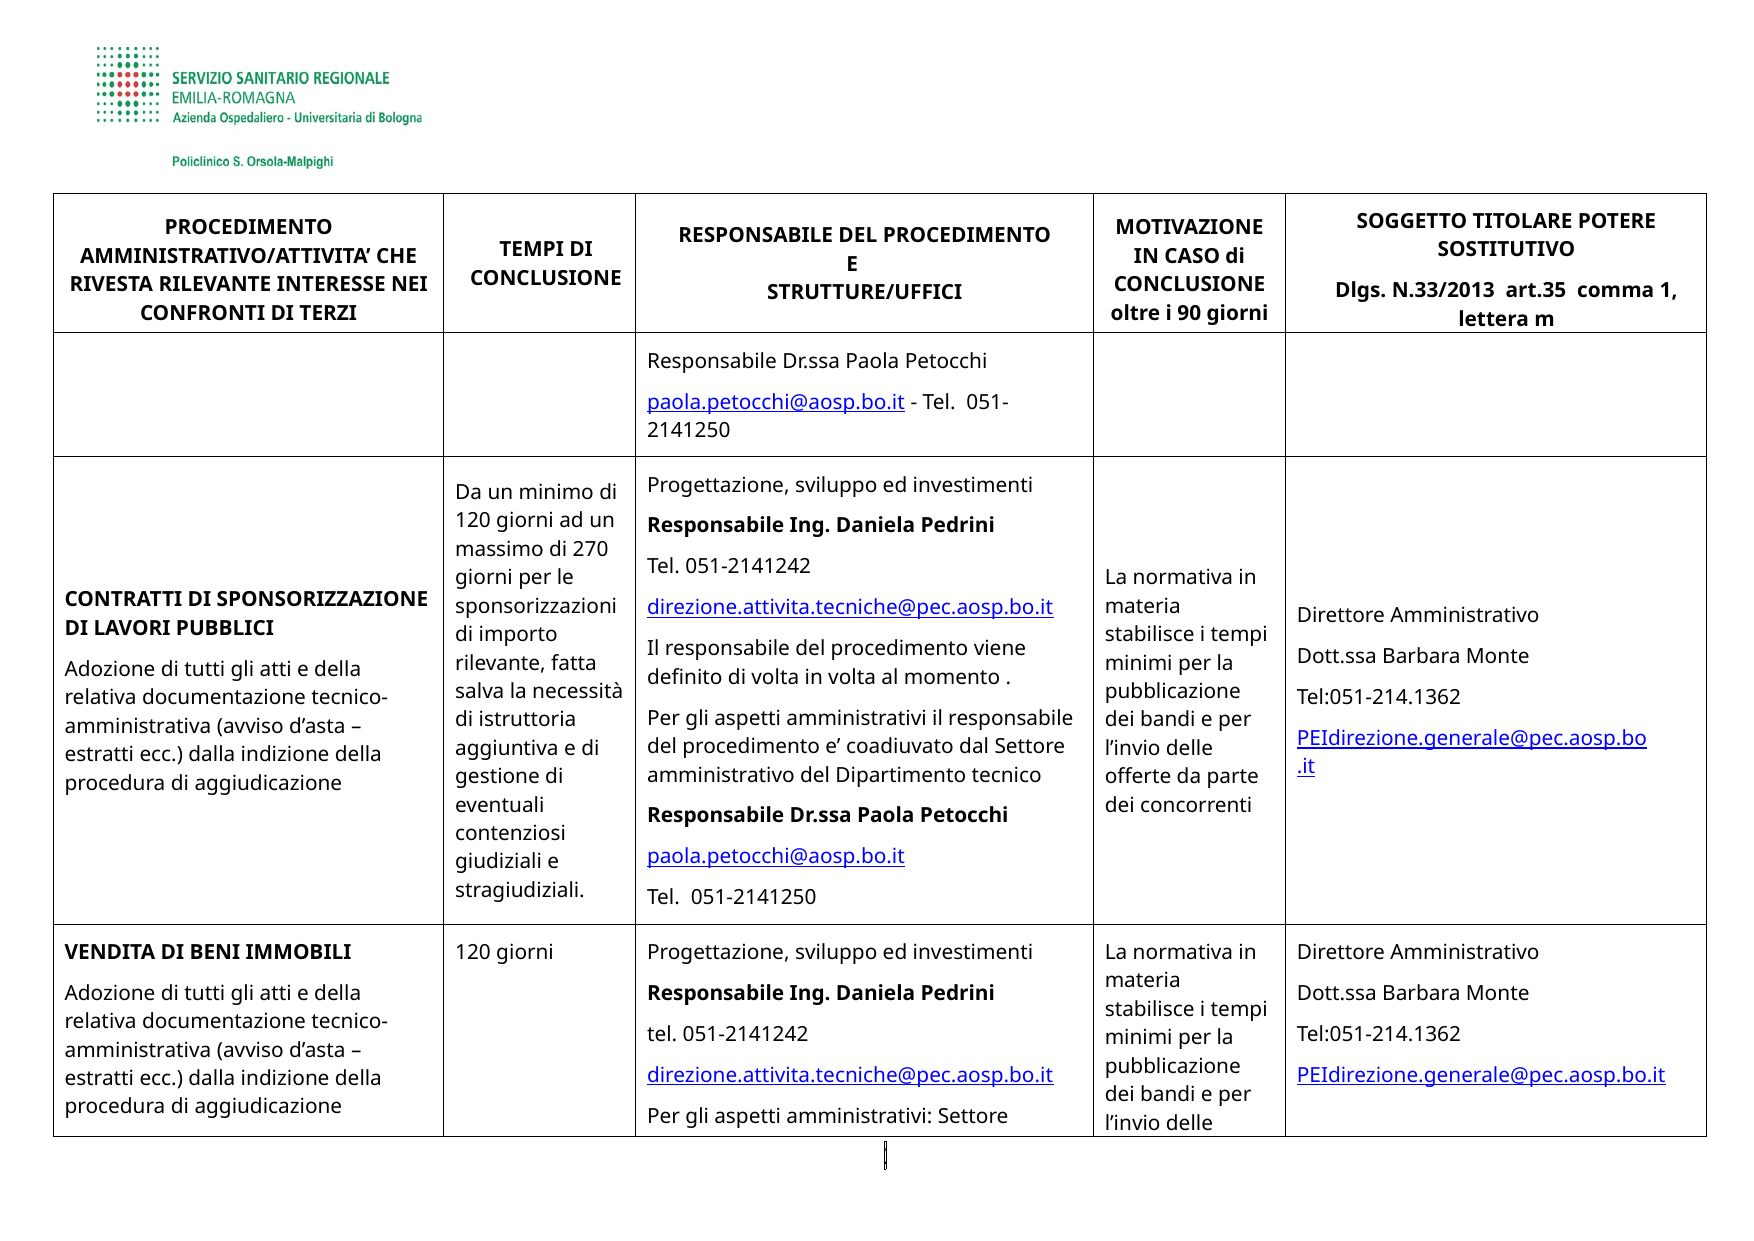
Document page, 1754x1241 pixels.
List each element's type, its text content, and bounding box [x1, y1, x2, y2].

table_cell [54, 333, 443, 456]
picture [97, 47, 422, 169]
table_cell [1094, 333, 1285, 456]
table_header MOTIVAZIONE IN CASO di CONCLUSIONE oltre i 90 giorni [1094, 194, 1285, 332]
table_cell VENDITA DI BENI IMMOBILI Adozione di tutti gli atti e della relativa documentazione tecnico-amministrativa (avviso d’asta – estratti ecc.) dalla indizione della procedura di aggiudicazione [54, 925, 443, 1136]
table_cell CONTRATTI DI SPONSORIZZAZIONE DI LAVORI PUBBLICI Adozione di tutti gli atti e della relativa documentazione tecnico-amministrativa (avviso d’asta – estratti ecc.) dalla indizione della procedura di aggiudicazione [54, 457, 443, 923]
table_cell Direttore Amministrativo Dott.ssa Barbara Monte Tel:051-214.1362 PEIdirezione.generale@pec.aosp.bo.it [1286, 457, 1706, 923]
table_cell Progettazione, sviluppo ed investimenti Responsabile Ing. Daniela Pedrini Tel. 051-2141242 direzione.attivita.tecniche@pec.aosp.bo.it Il responsabile del procedimento viene definito di volta in volta al momento . Per gli aspetti amministrativi il responsabile del procedimento e’ coadiuvato dal Settore amministrativo del Dipartimento tecnico Responsabile Dr.ssa Paola Petocchi paola.petocchi@aosp.bo.it Tel. 051-2141250 [636, 457, 1093, 923]
table_cell Progettazione, sviluppo ed investimenti Responsabile Ing. Daniela Pedrini tel. 051-2141242 direzione.attivita.tecniche@pec.aosp.bo.it Per gli aspetti amministrativi: Settore [636, 925, 1093, 1136]
table_cell Direttore Amministrativo Dott.ssa Barbara Monte Tel:051-214.1362 PEIdirezione.generale@pec.aosp.bo.it [1286, 925, 1706, 1136]
table_cell La normativa in materia stabilisce i tempi minimi per la pubblicazione dei bandi e per l’invio delle offerte da parte dei concorrenti [1094, 457, 1285, 923]
table_header PROCEDIMENTO AMMINISTRATIVO/ATTIVITA’ CHE RIVESTA RILEVANTE INTERESSE NEI CONFRONTI DI TERZI [54, 194, 443, 332]
table_cell [444, 333, 635, 456]
table_header TEMPI DI CONCLUSIONE [444, 194, 635, 332]
table_cell Responsabile Dr.ssa Paola Petocchi paola.petocchi@aosp.bo.it - Tel. 051-2141250 [636, 333, 1093, 456]
table_header RESPONSABILE DEL PROCEDIMENTO E STRUTTURE/UFFICI [636, 194, 1093, 332]
table_cell La normativa in materia stabilisce i tempi minimi per la pubblicazione dei bandi e per l’invio delle [1094, 925, 1285, 1136]
table_cell [1286, 333, 1706, 456]
table_header SOGGETTO TITOLARE POTERE SOSTITUTIVO Dlgs. N.33/2013 art.35 comma 1, lettera m [1286, 194, 1706, 332]
table_cell Da un minimo di 120 giorni ad un massimo di 270 giorni per le sponsorizzazioni di importo rilevante, fatta salva la necessità di istruttoria aggiuntiva e di gestione di eventuali contenziosi giudiziali e stragiudiziali. [444, 457, 635, 923]
table_cell 120 giorni [444, 925, 635, 1136]
